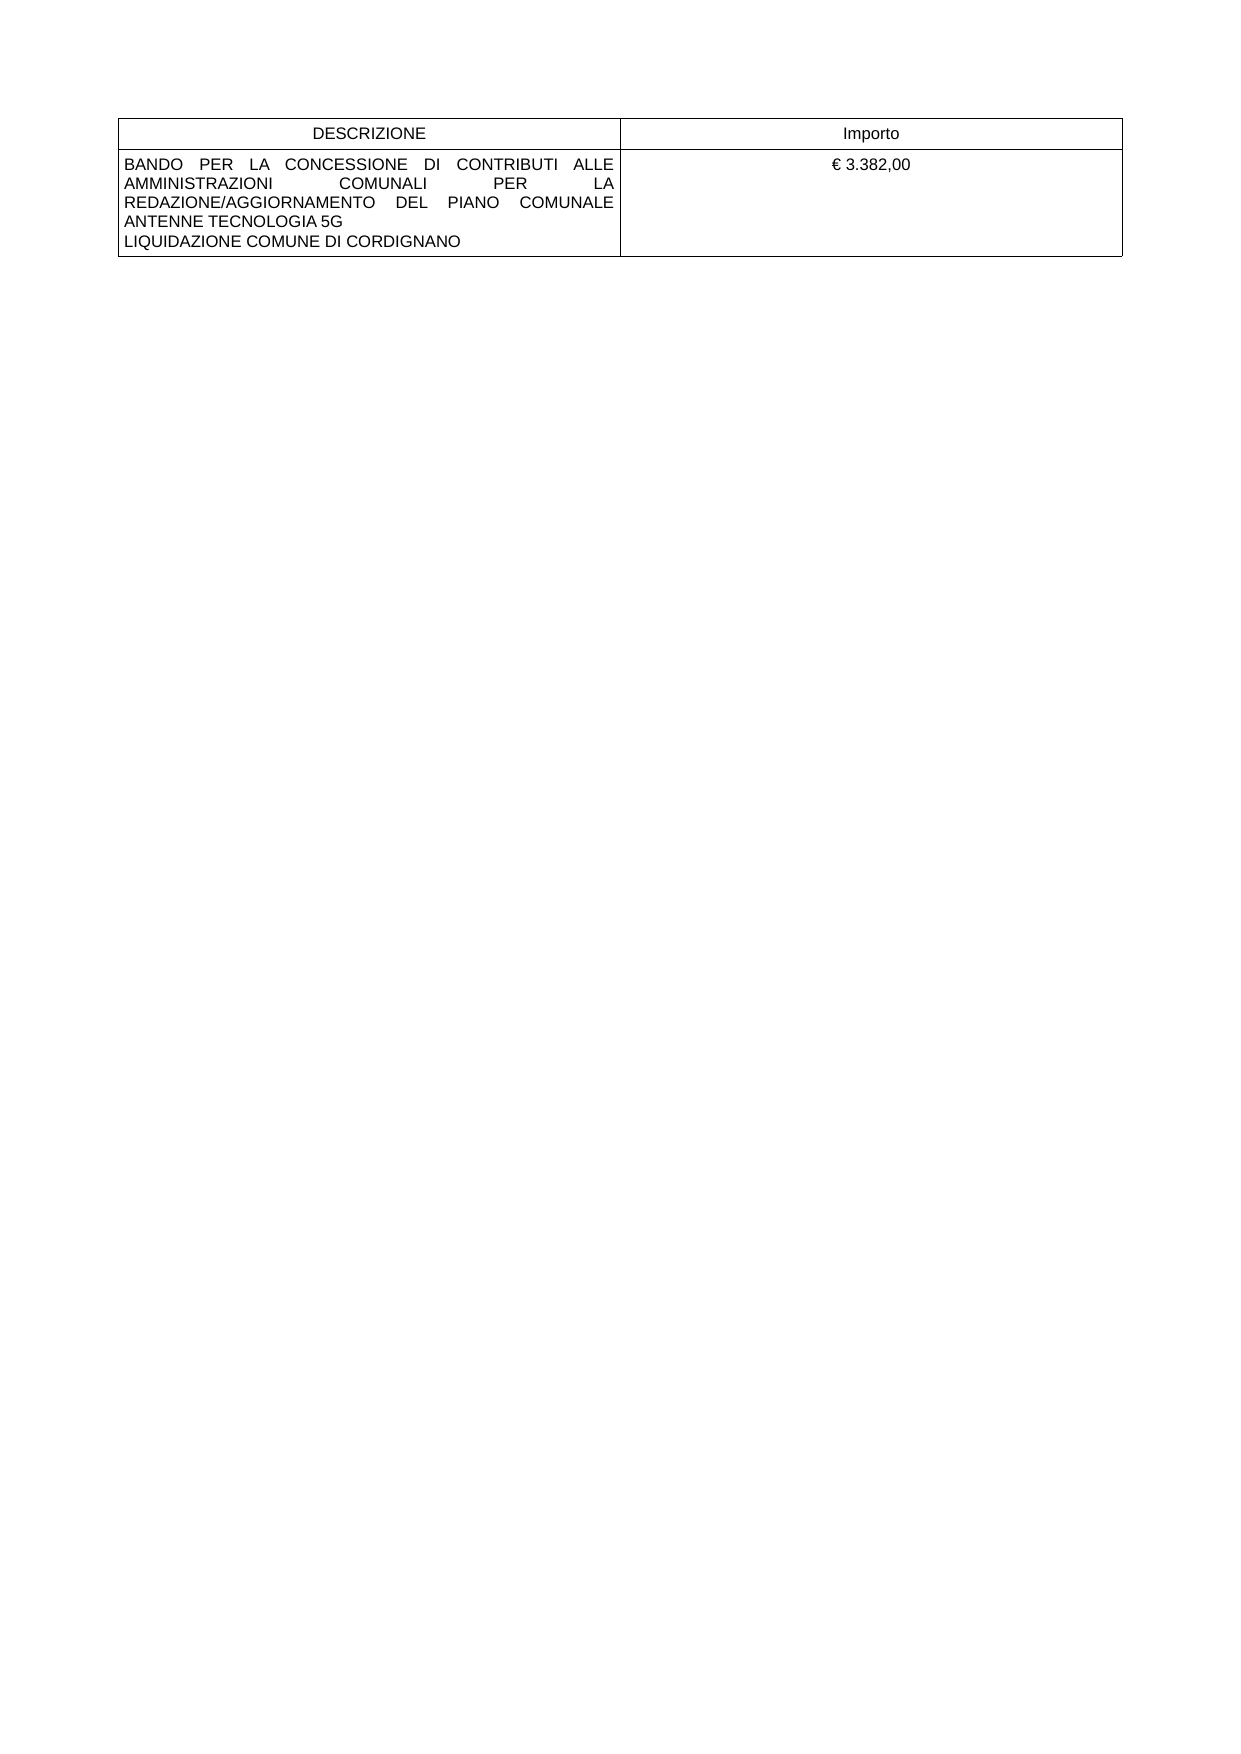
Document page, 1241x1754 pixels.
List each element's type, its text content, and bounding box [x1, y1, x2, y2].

table_header Importo [621, 119, 1122, 149]
table_header DESCRIZIONE [119, 119, 620, 149]
table_cell € 3.382,00 [621, 150, 1122, 256]
table_cell BANDO PER LA CONCESSIONE DI CONTRIBUTI ALLE AMMINISTRAZIONI COMUNALI PER LA REDAZIONE/AGGIORNAMENTO DEL PIANO COMUNALE ANTENNE TECNOLOGIA 5G LIQUIDAZIONE COMUNE DI CORDIGNANO [119, 150, 620, 256]
